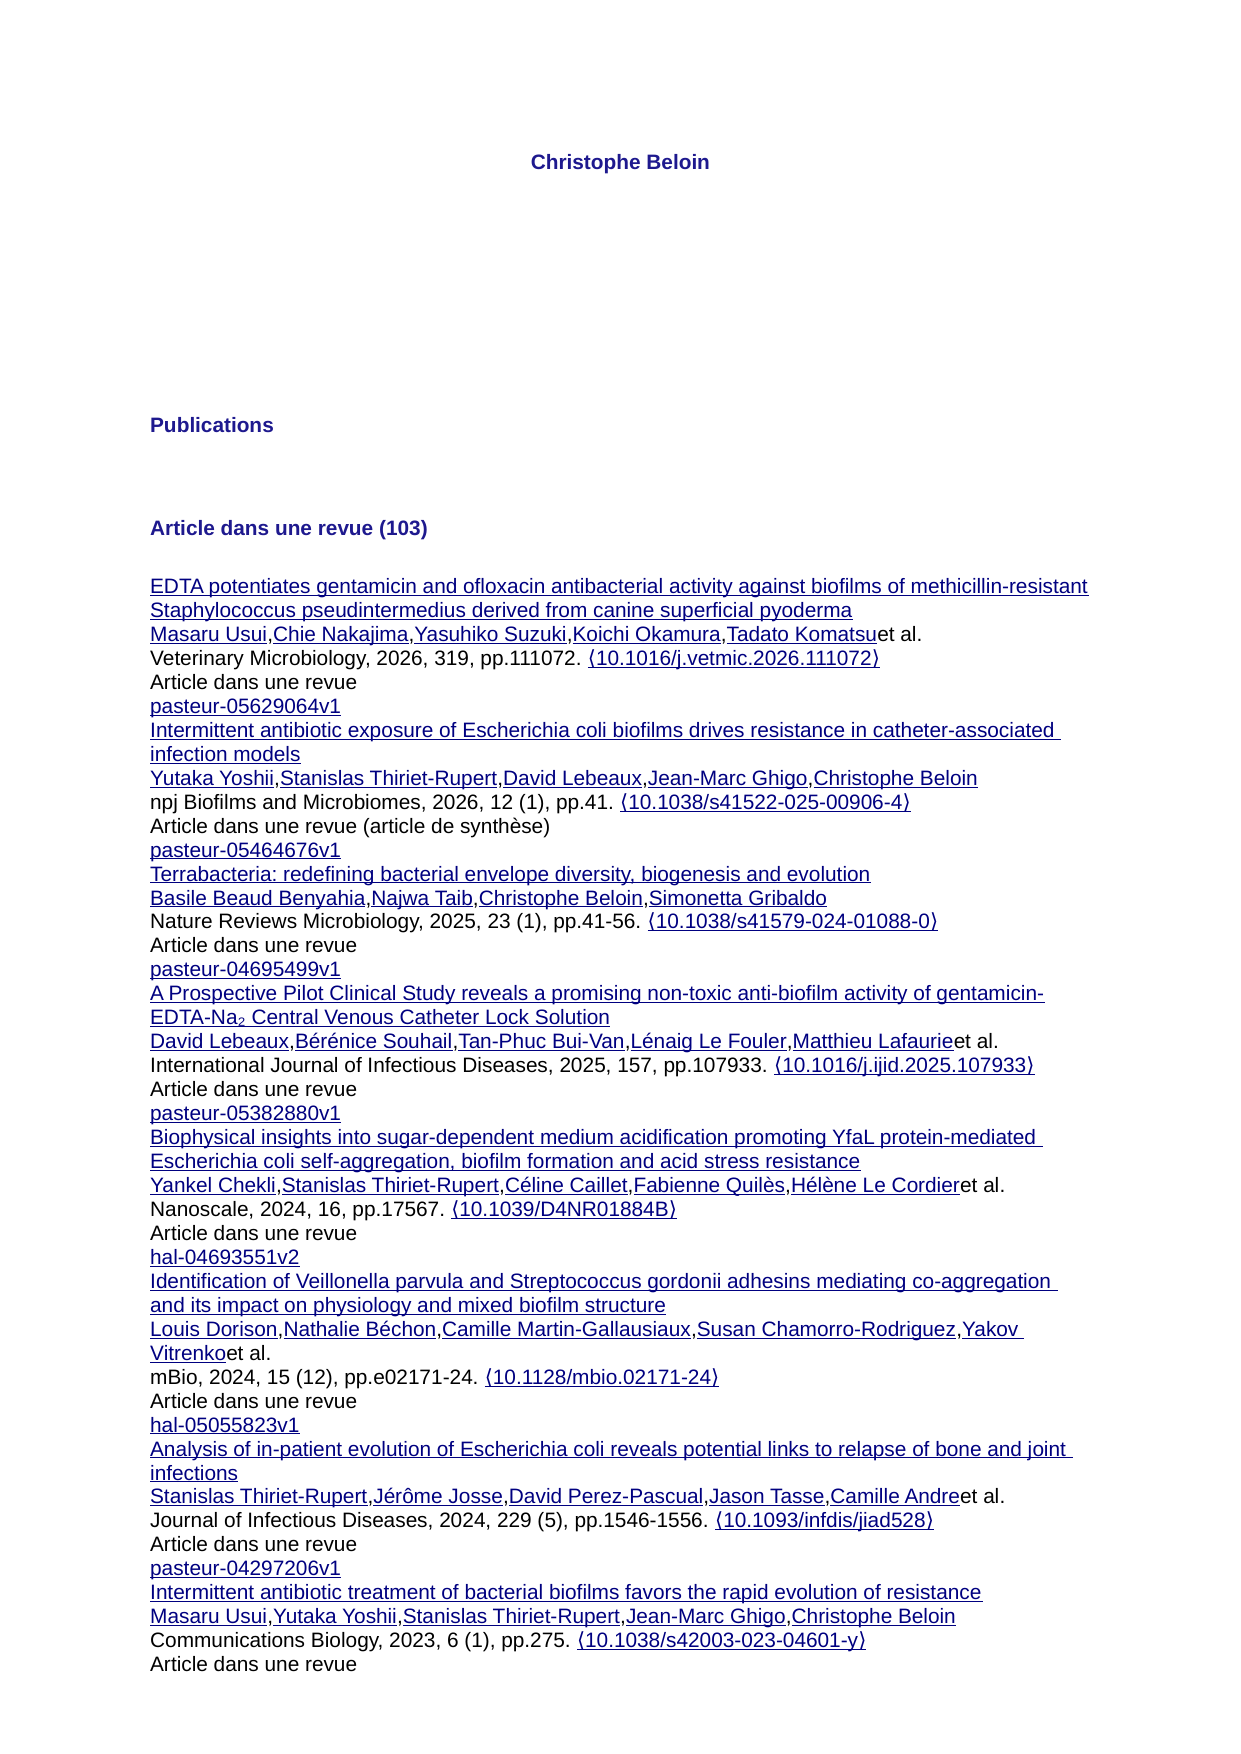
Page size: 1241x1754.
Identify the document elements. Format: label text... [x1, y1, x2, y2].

table_cell Intermittent antibiotic treatment of bacterial biofilms favors the rapid evolution of resistance Masaru Usui,Yutaka Yoshii,Stanislas Thiriet-Rupert,Jean-Marc Ghigo,Christophe Beloin Communications Biology, 2023, 6 (1), pp.275. ⟨10.1038/s42003-023-04601-y⟩ Article dans une revue [150, 1580, 1090, 1676]
subtitle Publications [150, 412, 1090, 436]
subtitle Article dans une revue (103) [150, 516, 1090, 539]
table_cell Intermittent antibiotic exposure of Escherichia coli biofilms drives resistance in catheter-associated infection models Yutaka Yoshii,Stanislas Thiriet-Rupert,David Lebeaux,Jean-Marc Ghigo,Christophe Beloin npj Biofilms and Microbiomes, 2026, 12 (1), pp.41. ⟨10.1038/s41522-025-00906-4⟩ Article dans une revue (article de synthèse) pasteur-05464676v1 [150, 718, 1090, 861]
table_cell Terrabacteria: redefining bacterial envelope diversity, biogenesis and evolution Basile Beaud Benyahia,Najwa Taib,Christophe Beloin,Simonetta Gribaldo Nature Reviews Microbiology, 2025, 23 (1), pp.41-56. ⟨10.1038/s41579-024-01088-0⟩ Article dans une revue pasteur-04695499v1 [150, 861, 1090, 981]
table_cell Identification of Veillonella parvula and Streptococcus gordonii adhesins mediating co-aggregation and its impact on physiology and mixed biofilm structure Louis Dorison,Nathalie Béchon,Camille Martin-Gallausiaux,Susan Chamorro-Rodriguez,Yakov Vitrenkoet al. mBio, 2024, 15 (12), pp.e02171-24. ⟨10.1128/mbio.02171-24⟩ Article dans une revue hal-05055823v1 [150, 1269, 1090, 1436]
subtitle Christophe Beloin [150, 150, 1090, 174]
table_header EDTA potentiates gentamicin and ofloxacin antibacterial activity against biofilms of methicillin-resistant Staphylococcus pseudintermedius derived from canine superficial pyoderma Masaru Usui,Chie Nakajima,Yasuhiko Suzuki,Koichi Okamura,Tadato Komatsuet al. Veterinary Microbiology, 2026, 319, pp.111072. ⟨10.1016/j.vetmic.2026.111072⟩ Article dans une revue pasteur-05629064v1 [150, 574, 1090, 718]
table_cell Biophysical insights into sugar-dependent medium acidification promoting YfaL protein-mediated Escherichia coli self-aggregation, biofilm formation and acid stress resistance Yankel Chekli,Stanislas Thiriet-Rupert,Céline Caillet,Fabienne Quilès,Hélène Le Cordieret al. Nanoscale, 2024, 16, pp.17567. ⟨10.1039/D4NR01884B⟩ Article dans une revue hal-04693551v2 [150, 1125, 1090, 1269]
table_cell A Prospective Pilot Clinical Study reveals a promising non-toxic anti-biofilm activity of gentamicin-EDTA-Na₂ Central Venous Catheter Lock Solution David Lebeaux,Bérénice Souhail,Tan-Phuc Bui-Van,Lénaig Le Fouler,Matthieu Lafaurieet al. International Journal of Infectious Diseases, 2025, 157, pp.107933. ⟨10.1016/j.ijid.2025.107933⟩ Article dans une revue pasteur-05382880v1 [150, 981, 1090, 1125]
table_cell Analysis of in-patient evolution of Escherichia coli reveals potential links to relapse of bone and joint infections Stanislas Thiriet-Rupert,Jérôme Josse,David Perez-Pascual,Jason Tasse,Camille Andreet al. Journal of Infectious Diseases, 2024, 229 (5), pp.1546-1556. ⟨10.1093/infdis/jiad528⟩ Article dans une revue pasteur-04297206v1 [150, 1436, 1090, 1580]
